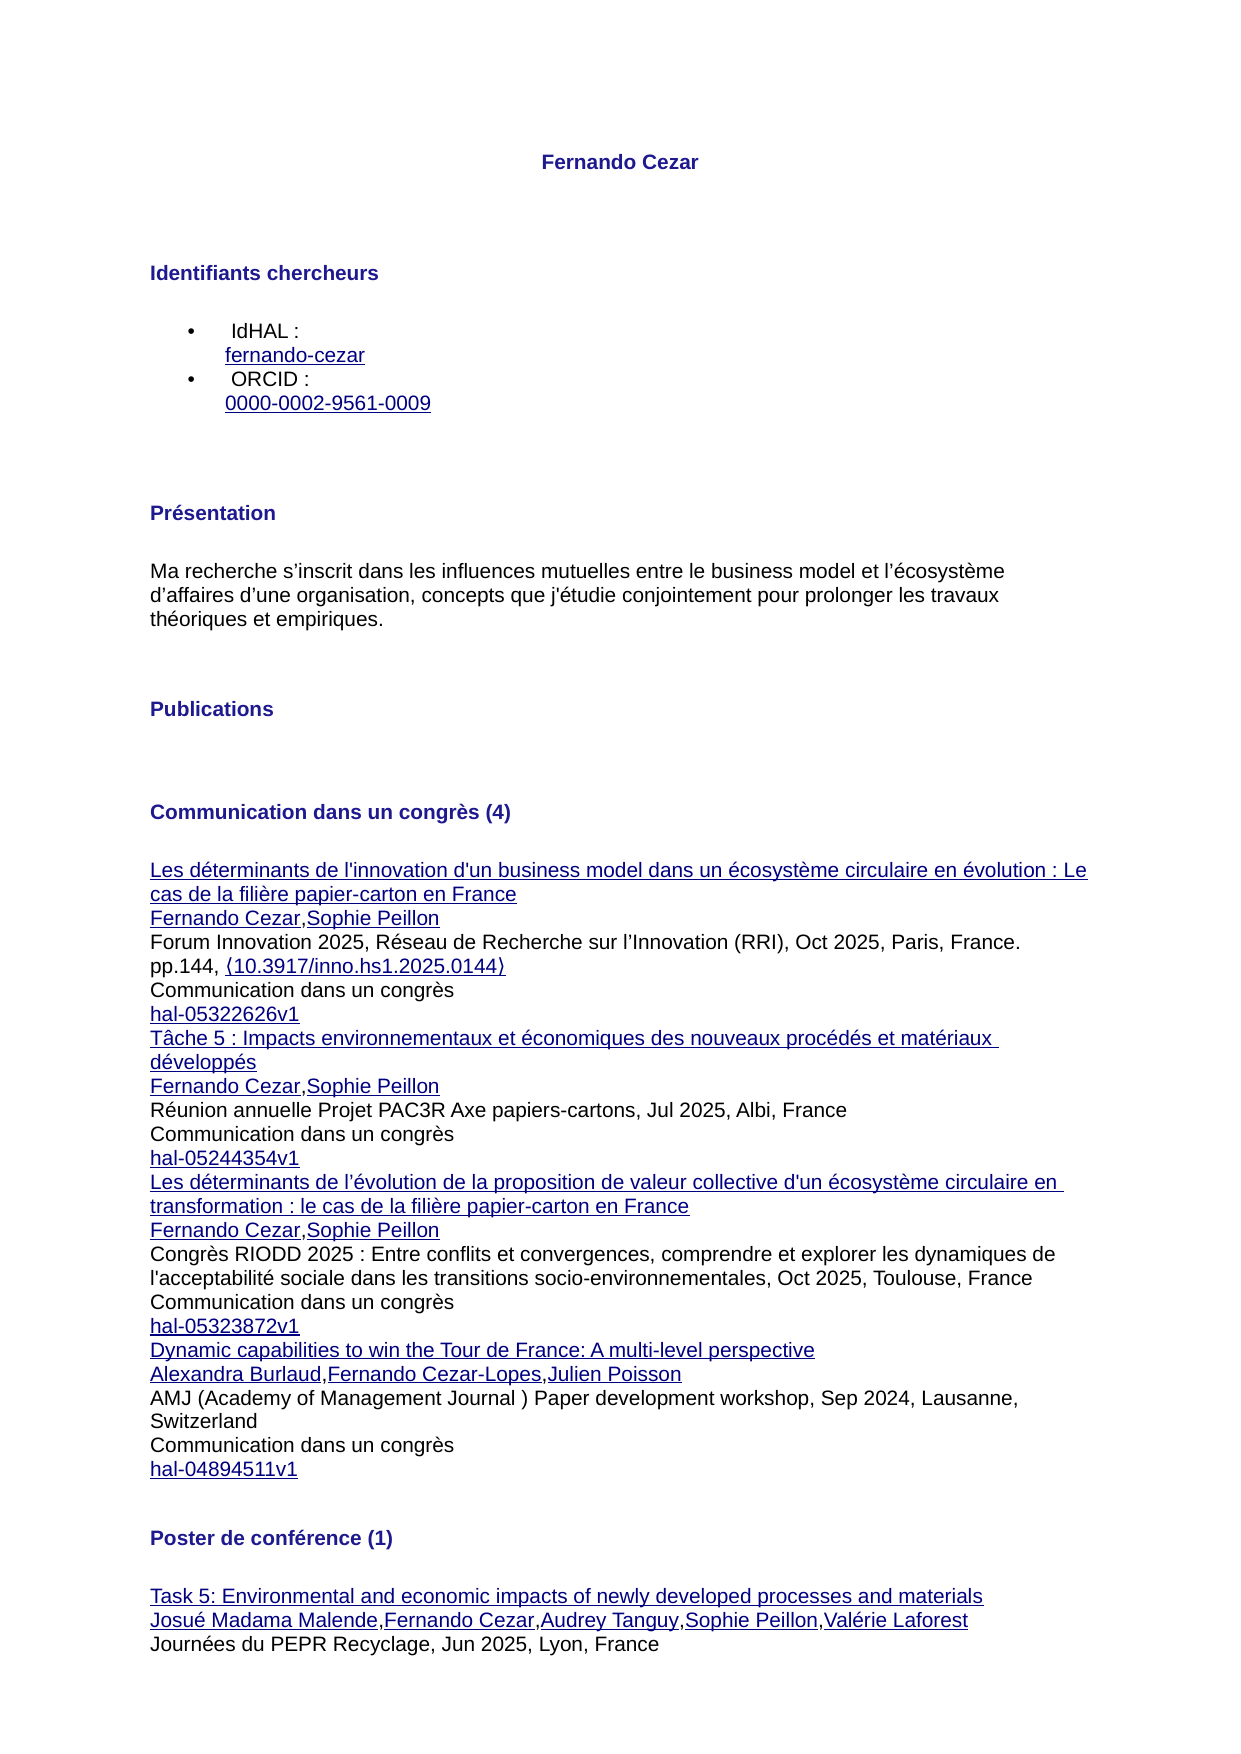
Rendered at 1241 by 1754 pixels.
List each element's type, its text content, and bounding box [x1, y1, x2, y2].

subtitle Présentation [150, 501, 1090, 525]
list 0000-0002-9561-0009 [187, 391, 1090, 414]
subtitle Identifiants chercheurs [150, 260, 1090, 284]
table_header Task 5: Environmental and economic impacts of newly developed processes and materials Josué Madama Malende,Fernando Cezar,Audrey Tanguy,Sophie Peillon,Valérie Laforest Journées du PEPR Recyclage, Jun 2025, Lyon, France [150, 1584, 1090, 1656]
table_cell Tâche 5 : Impacts environnementaux et économiques des nouveaux procédés et matériaux développés Fernando Cezar,Sophie Peillon Réunion annuelle Projet PAC3R Axe papiers-cartons, Jul 2025, Albi, France Communication dans un congrès hal-05244354v1 [150, 1026, 1090, 1170]
table_header Les déterminants de l'innovation d'un business model dans un écosystème circulaire en évolution : Le cas de la filière papier-carton en France Fernando Cezar,Sophie Peillon Forum Innovation 2025, Réseau de Recherche sur l’Innovation (RRI), Oct 2025, Paris, France. pp.144, ⟨10.3917/inno.hs1.2025.0144⟩ Communication dans un congrès hal-05322626v1 [150, 858, 1090, 1026]
list fernando-cezar [187, 343, 1090, 367]
subtitle Fernando Cezar [150, 150, 1090, 174]
list ORCID : [187, 367, 1090, 391]
subtitle Poster de conférence (1) [150, 1526, 1090, 1550]
list IdHAL : [187, 319, 1090, 343]
table_cell Les déterminants de l’évolution de la proposition de valeur collective d'un écosystème circulaire en transformation : le cas de la filière papier-carton en France Fernando Cezar,Sophie Peillon Congrès RIODD 2025 : Entre conflits et convergences, comprendre et explorer les dynamiques de l'acceptabilité sociale dans les transitions socio-environnementales, Oct 2025, Toulouse, France Communication dans un congrès hal-05323872v1 [150, 1170, 1090, 1337]
text Ma recherche s’inscrit dans les influences mutuelles entre le business model et l’écosystème d’affaires d’une organisation, concepts que j'étudie conjointement pour prolonger les travaux théoriques et empiriques. [150, 559, 1090, 631]
table_cell Dynamic capabilities to win the Tour de France: A multi-level perspective Alexandra Burlaud,Fernando Cezar-Lopes,Julien Poisson AMJ (Academy of Management Journal ) Paper development workshop, Sep 2024, Lausanne, Switzerland Communication dans un congrès hal-04894511v1 [150, 1338, 1090, 1481]
subtitle Communication dans un congrès (4) [150, 800, 1090, 824]
subtitle Publications [150, 697, 1090, 721]
